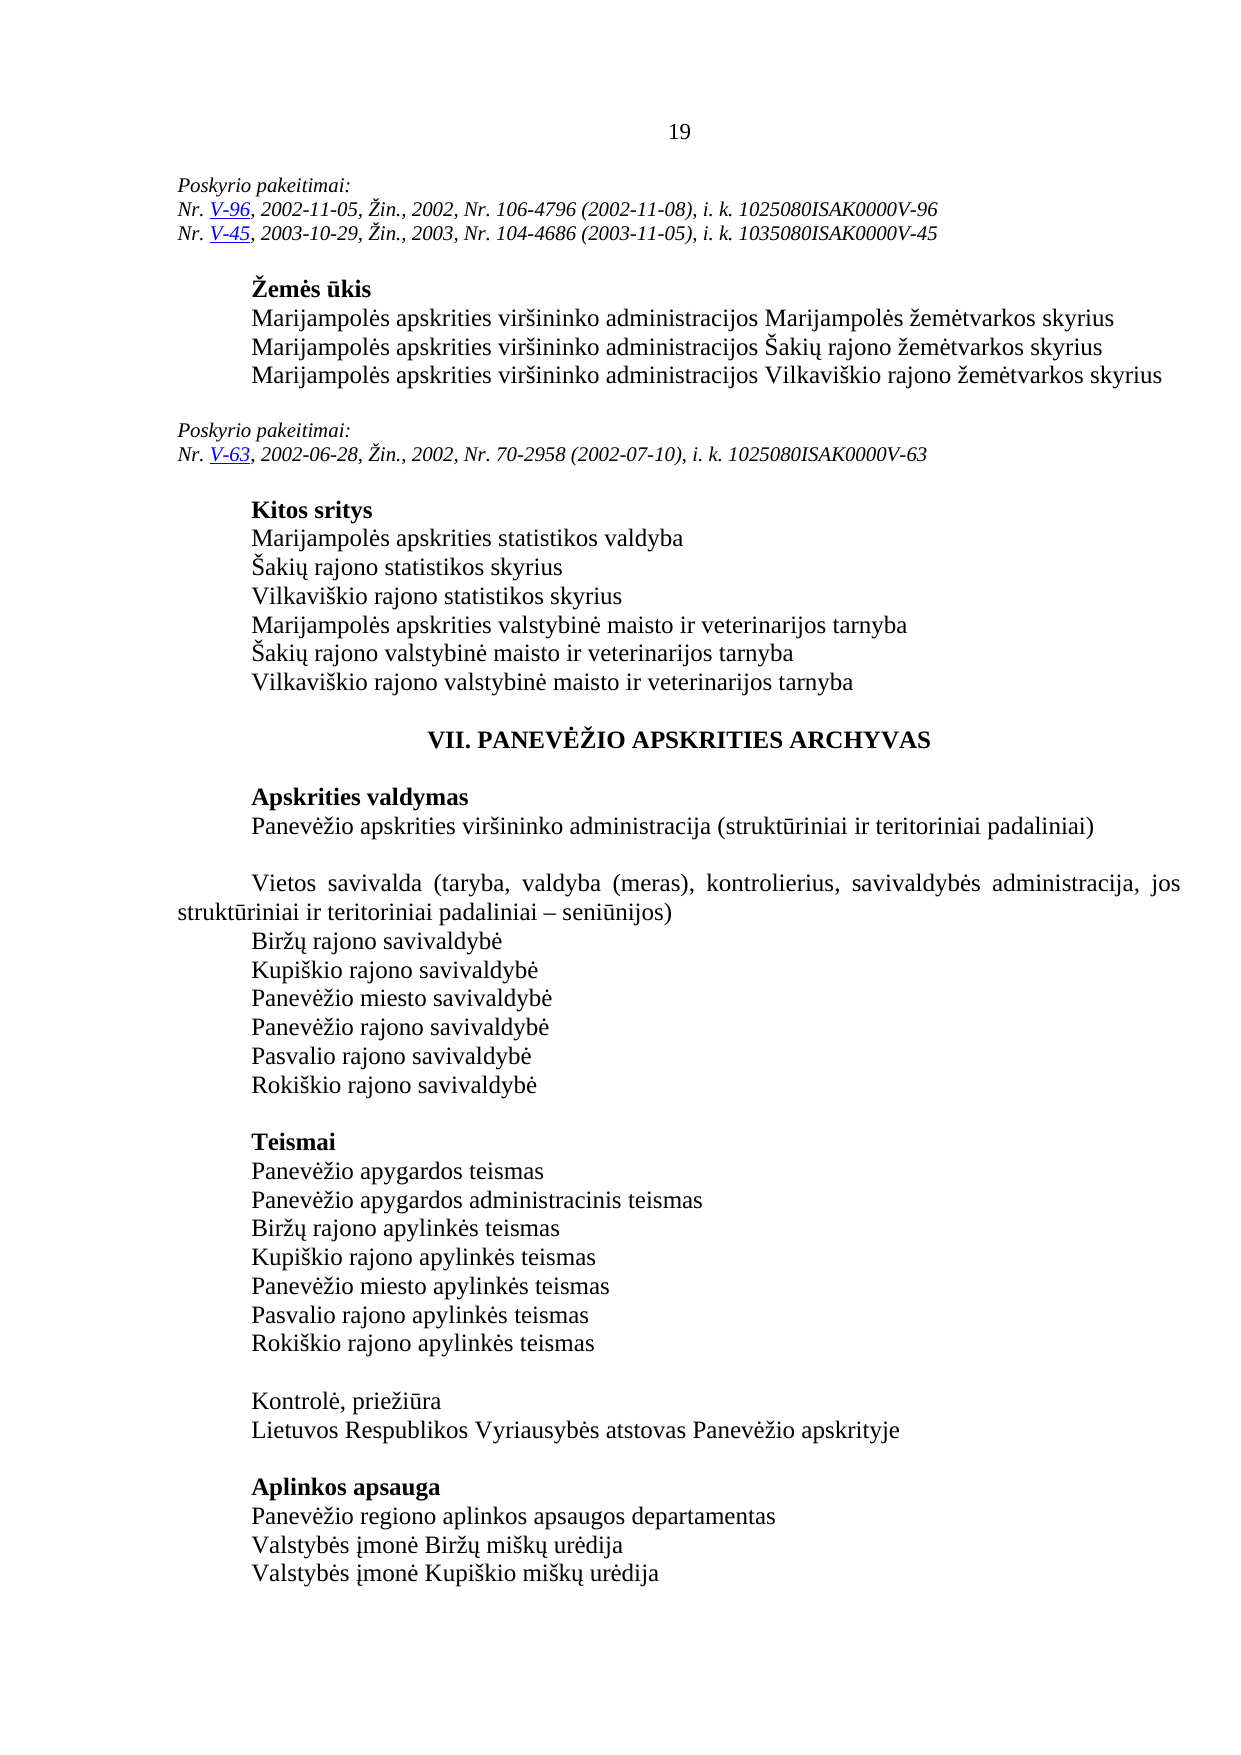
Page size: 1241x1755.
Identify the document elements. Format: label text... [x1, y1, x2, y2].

text Teismai [177, 1127, 1181, 1156]
text Panevėžio apygardos administracinis teismas [177, 1185, 1181, 1213]
text Nr. V-63, 2002-06-28, Žin., 2002, Nr. 70-2958 (2002-07-10), i. k. 1025080ISAK0000V-63 [177, 442, 1181, 466]
text Rokiškio rajono apylinkės teismas [177, 1328, 1181, 1357]
text Poskyrio pakeitimai: [177, 418, 1181, 442]
text Apskrities valdymas [177, 782, 1181, 811]
text Biržų rajono apylinkės teismas [177, 1213, 1181, 1242]
text Panevėžio apskrities viršininko administracija (struktūriniai ir teritoriniai padaliniai) [177, 811, 1181, 840]
text Marijampolės apskrities viršininko administracijos Šakių rajono žemėtvarkos skyrius [177, 332, 1181, 360]
text Kontrolė, priežiūra [177, 1386, 1181, 1415]
text Biržų rajono savivaldybė [177, 926, 1181, 955]
text Rokiškio rajono savivaldybė [177, 1070, 1181, 1098]
text Marijampolės apskrities viršininko administracijos Marijampolės žemėtvarkos skyrius [177, 303, 1181, 332]
text Valstybės įmonė Biržų miškų urėdija [177, 1530, 1181, 1558]
text Žemės ūkis [177, 274, 1181, 303]
text VII. PANEVĖŽIO APSKRITIES ARCHYVAS [177, 725, 1181, 753]
text Vilkaviškio rajono statistikos skyrius [177, 581, 1181, 610]
text Šakių rajono statistikos skyrius [177, 552, 1181, 581]
text Panevėžio miesto savivaldybė [177, 983, 1181, 1012]
text Šakių rajono valstybinė maisto ir veterinarijos tarnyba [177, 638, 1181, 667]
text Nr. V-45, 2003-10-29, Žin., 2003, Nr. 104-4686 (2003-11-05), i. k. 1035080ISAK0000V-45 [177, 221, 1181, 245]
text Kitos sritys [177, 495, 1181, 523]
text Marijampolės apskrities viršininko administracijos Vilkaviškio rajono žemėtvarkos skyrius [177, 360, 1181, 389]
text Kupiškio rajono savivaldybė [177, 955, 1181, 983]
text Kupiškio rajono apylinkės teismas [177, 1242, 1181, 1271]
text Panevėžio regiono aplinkos apsaugos departamentas [177, 1501, 1181, 1530]
text Pasvalio rajono apylinkės teismas [177, 1300, 1181, 1328]
text Pasvalio rajono savivaldybė [177, 1041, 1181, 1070]
text Marijampolės apskrities statistikos valdyba [177, 523, 1181, 552]
text Panevėžio miesto apylinkės teismas [177, 1271, 1181, 1300]
text Valstybės įmonė Kupiškio miškų urėdija [177, 1558, 1181, 1587]
text Vietos savivalda (taryba, valdyba (meras), kontrolierius, savivaldybės administracija, jos struktūriniai ir teritoriniai padaliniai – seniūnijos) [177, 868, 1181, 926]
text Panevėžio apygardos teismas [177, 1156, 1181, 1185]
text Aplinkos apsauga [177, 1472, 1181, 1501]
text Poskyrio pakeitimai: [177, 173, 1181, 197]
text Marijampolės apskrities valstybinė maisto ir veterinarijos tarnyba [177, 610, 1181, 638]
text Lietuvos Respublikos Vyriausybės atstovas Panevėžio apskrityje [177, 1415, 1181, 1443]
text Vilkaviškio rajono valstybinė maisto ir veterinarijos tarnyba [177, 667, 1181, 696]
text Nr. V-96, 2002-11-05, Žin., 2002, Nr. 106-4796 (2002-11-08), i. k. 1025080ISAK0000V-96 [177, 197, 1181, 221]
text Panevėžio rajono savivaldybė [177, 1012, 1181, 1041]
